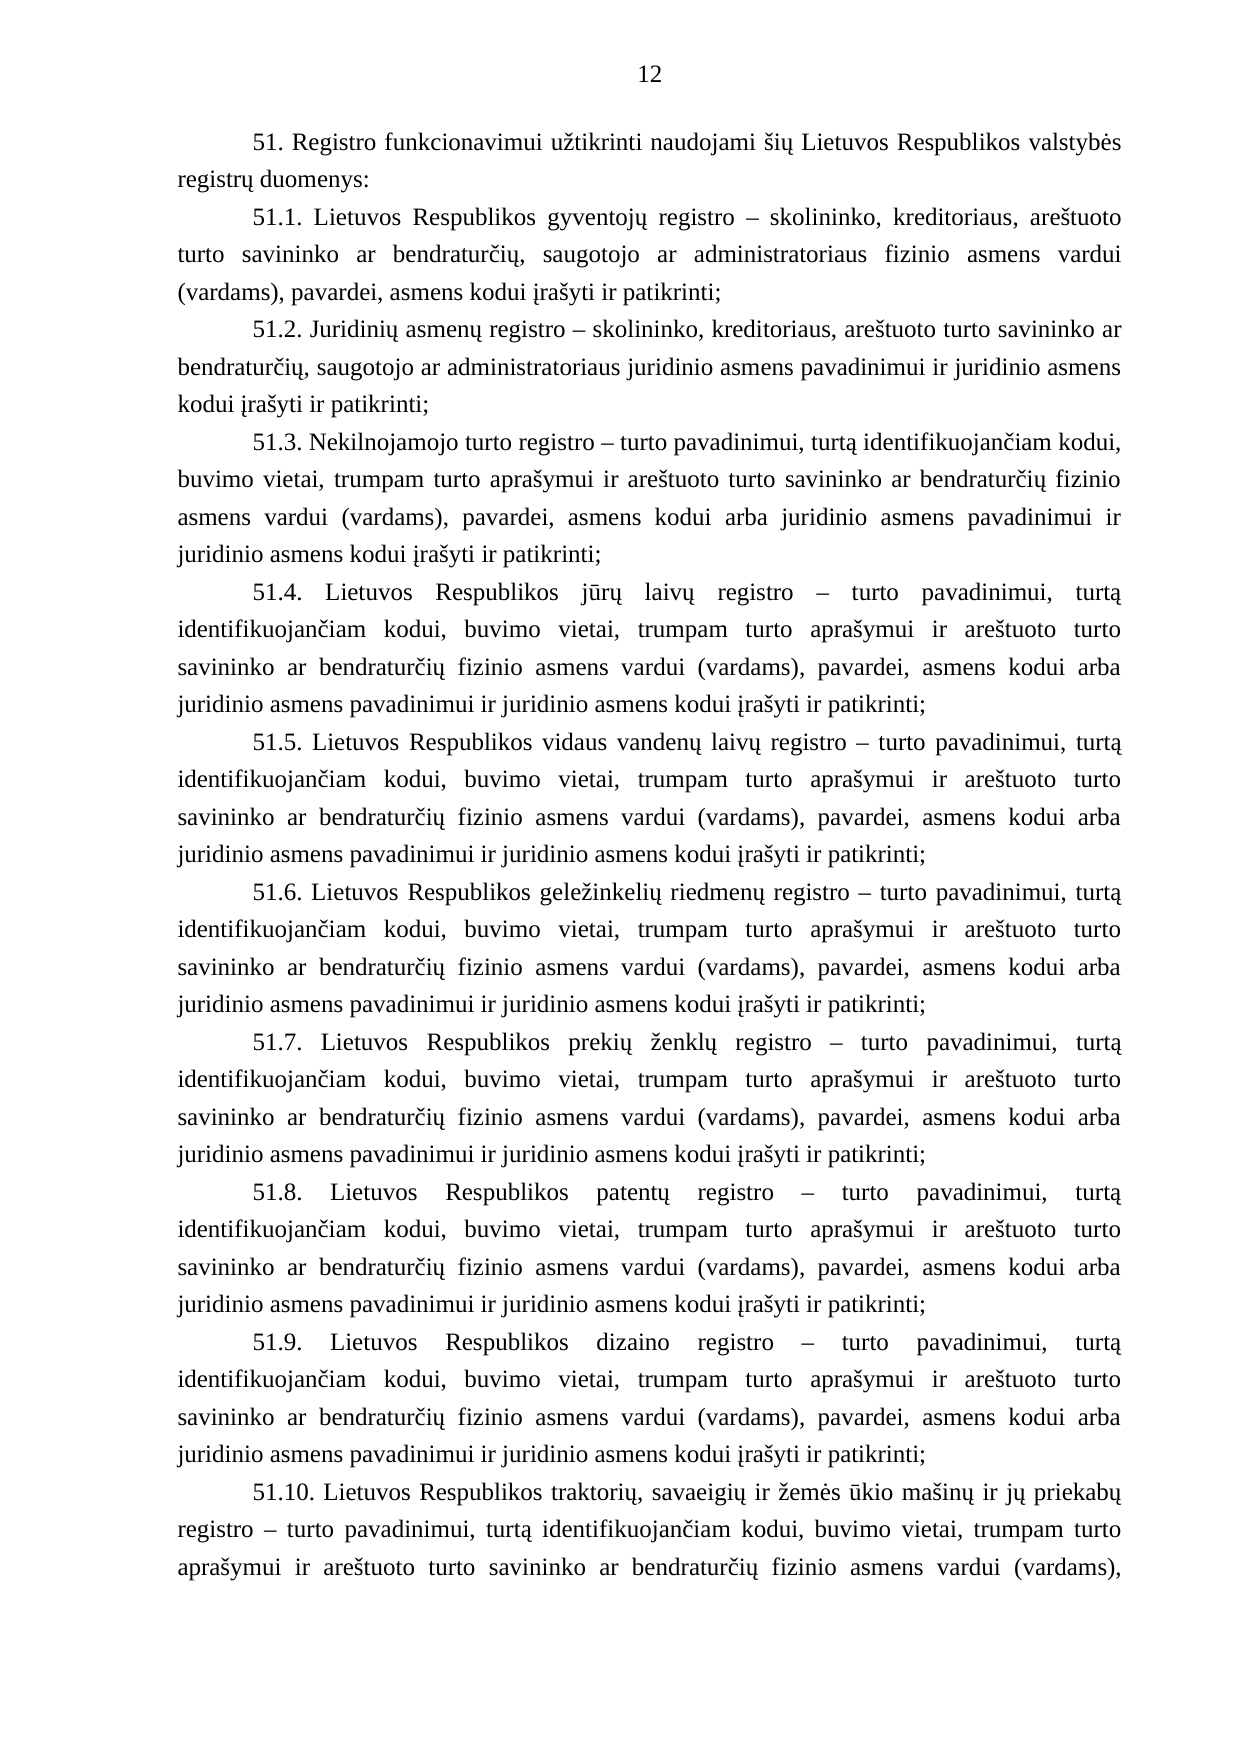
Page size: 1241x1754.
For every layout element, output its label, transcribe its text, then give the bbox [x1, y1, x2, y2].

text 51.2. Juridinių asmenų registro – skolininko, kreditoriaus, areštuoto turto savininko ar bendraturčių, saugotojo ar administratoriaus juridinio asmens pavadinimui ir juridinio asmens kodui įrašyti ir patikrinti; [177, 306, 1122, 418]
text 51.9. Lietuvos Respublikos dizaino registro – turto pavadinimui, turtą identifikuojančiam kodui, buvimo vietai, trumpam turto aprašymui ir areštuoto turto savininko ar bendraturčių fizinio asmens vardui (vardams), pavardei, asmens kodui arba juridinio asmens pavadinimui ir juridinio asmens kodui įrašyti ir patikrinti; [177, 1318, 1122, 1468]
text 51.3. Nekilnojamojo turto registro – turto pavadinimui, turtą identifikuojančiam kodui, buvimo vietai, trumpam turto aprašymui ir areštuoto turto savininko ar bendraturčių fizinio asmens vardui (vardams), pavardei, asmens kodui arba juridinio asmens pavadinimui ir juridinio asmens kodui įrašyti ir patikrinti; [177, 418, 1122, 568]
text 51.10. Lietuvos Respublikos traktorių, savaeigių ir žemės ūkio mašinų ir jų priekabų registro – turto pavadinimui, turtą identifikuojančiam kodui, buvimo vietai, trumpam turto aprašymui ir areštuoto turto savininko ar bendraturčių fizinio asmens vardui (vardams), [177, 1468, 1122, 1581]
text 51.1. Lietuvos Respublikos gyventojų registro – skolininko, kreditoriaus, areštuoto turto savininko ar bendraturčių, saugotojo ar administratoriaus fizinio asmens vardui (vardams), pavardei, asmens kodui įrašyti ir patikrinti; [177, 193, 1122, 306]
text 51.4. Lietuvos Respublikos jūrų laivų registro – turto pavadinimui, turtą identifikuojančiam kodui, buvimo vietai, trumpam turto aprašymui ir areštuoto turto savininko ar bendraturčių fizinio asmens vardui (vardams), pavardei, asmens kodui arba juridinio asmens pavadinimui ir juridinio asmens kodui įrašyti ir patikrinti; [177, 568, 1122, 718]
text 51. Registro funkcionavimui užtikrinti naudojami šių Lietuvos Respublikos valstybės registrų duomenys: [177, 118, 1122, 193]
text 51.7. Lietuvos Respublikos prekių ženklų registro – turto pavadinimui, turtą identifikuojančiam kodui, buvimo vietai, trumpam turto aprašymui ir areštuoto turto savininko ar bendraturčių fizinio asmens vardui (vardams), pavardei, asmens kodui arba juridinio asmens pavadinimui ir juridinio asmens kodui įrašyti ir patikrinti; [177, 1018, 1122, 1168]
text 51.6. Lietuvos Respublikos geležinkelių riedmenų registro – turto pavadinimui, turtą identifikuojančiam kodui, buvimo vietai, trumpam turto aprašymui ir areštuoto turto savininko ar bendraturčių fizinio asmens vardui (vardams), pavardei, asmens kodui arba juridinio asmens pavadinimui ir juridinio asmens kodui įrašyti ir patikrinti; [177, 868, 1122, 1018]
text 51.5. Lietuvos Respublikos vidaus vandenų laivų registro – turto pavadinimui, turtą identifikuojančiam kodui, buvimo vietai, trumpam turto aprašymui ir areštuoto turto savininko ar bendraturčių fizinio asmens vardui (vardams), pavardei, asmens kodui arba juridinio asmens pavadinimui ir juridinio asmens kodui įrašyti ir patikrinti; [177, 718, 1122, 868]
text 51.8. Lietuvos Respublikos patentų registro – turto pavadinimui, turtą identifikuojančiam kodui, buvimo vietai, trumpam turto aprašymui ir areštuoto turto savininko ar bendraturčių fizinio asmens vardui (vardams), pavardei, asmens kodui arba juridinio asmens pavadinimui ir juridinio asmens kodui įrašyti ir patikrinti; [177, 1168, 1122, 1318]
